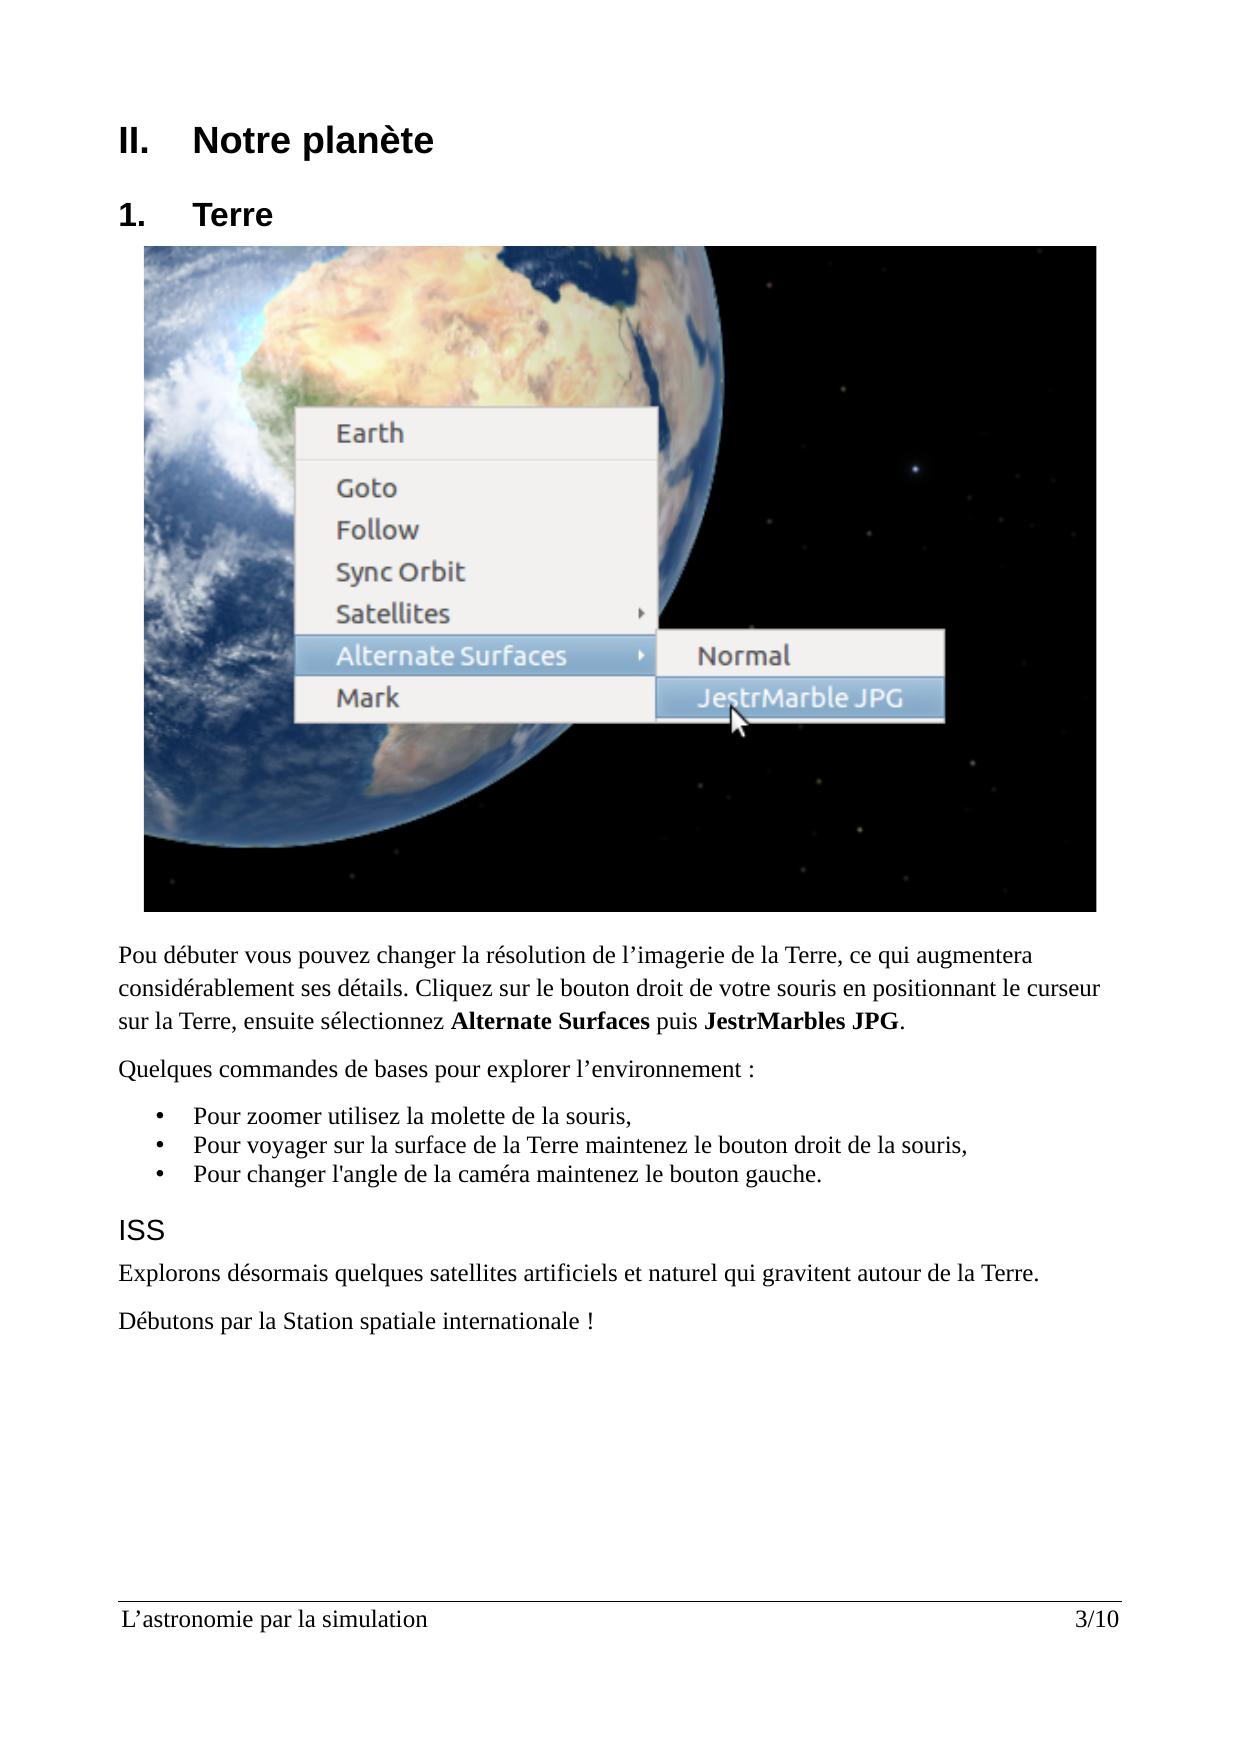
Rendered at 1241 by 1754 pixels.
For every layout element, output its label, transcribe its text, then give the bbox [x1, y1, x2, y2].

list Pour voyager sur la surface de la Terre maintenez le bouton droit de la souris, [156, 1130, 1122, 1159]
subtitle ISS [118, 1212, 1122, 1246]
subtitle Terre [118, 195, 1122, 234]
list Pour changer l'angle de la caméra maintenez le bouton gauche. [156, 1159, 1122, 1187]
text Pou débuter vous pouvez changer la résolution de l’imagerie de la Terre, ce qui augmentera considérablement ses détails. Cliquez sur le bouton droit de votre souris en positionnant le curseur sur la Terre, ensuite sélectionnez Alternate Surfaces puis JestrMarbles JPG. [118, 940, 1122, 1035]
text Quelques commandes de bases pour explorer l’environnement : [118, 1054, 1122, 1082]
subtitle Notre planète [118, 118, 1122, 162]
text Débutons par la Station spatiale internationale ! [118, 1306, 1122, 1335]
text Explorons désormais quelques satellites artificiels et naturel qui gravitent autour de la Terre. [118, 1258, 1122, 1287]
list Pour zoomer utilisez la molette de la souris, [156, 1101, 1122, 1130]
picture [143, 246, 1097, 912]
